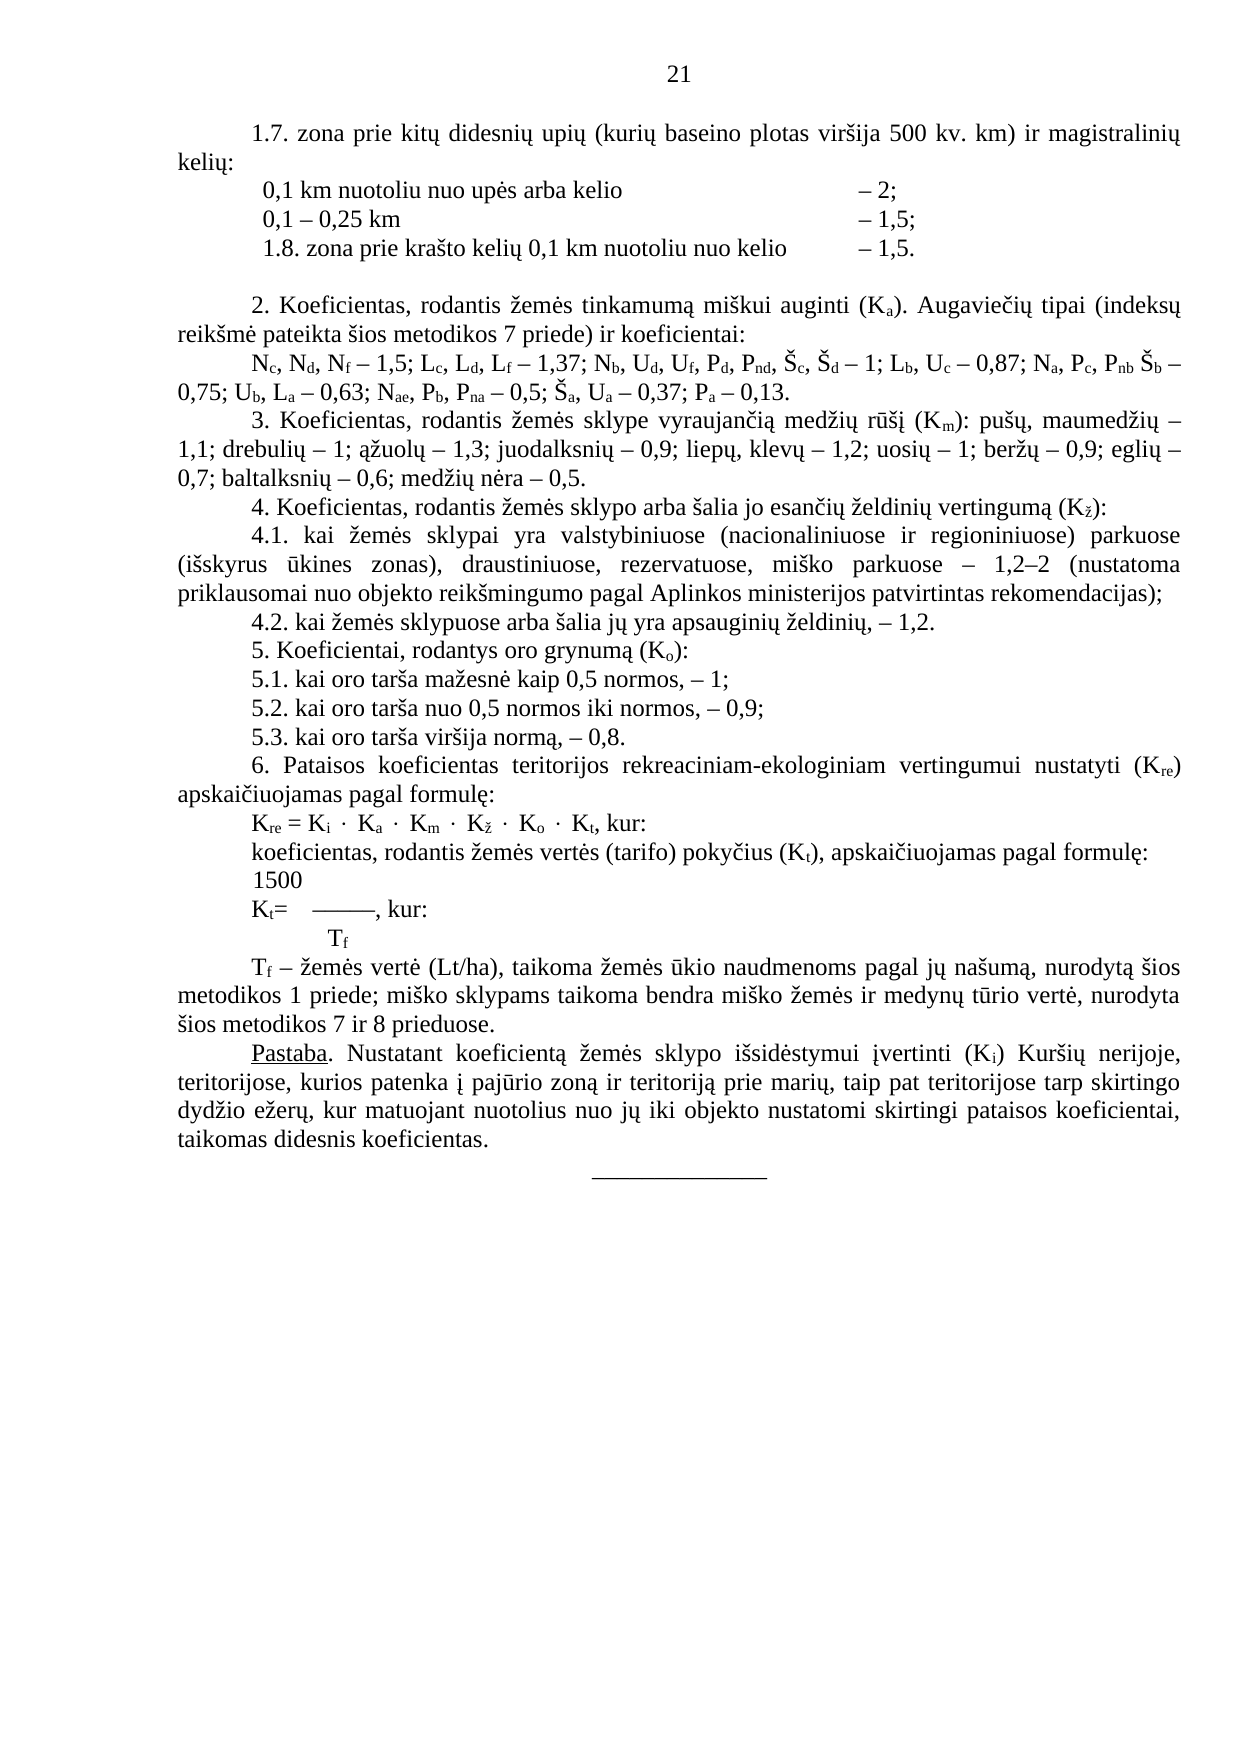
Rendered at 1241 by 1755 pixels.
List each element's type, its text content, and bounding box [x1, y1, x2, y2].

text 3. Koeficientas, rodantis žemės sklype vyraujančią medžių rūšį (Km): pušų, maumedžių – 1,1; drebulių – 1; ąžuolų – 1,3; juodalksnių – 0,9; liepų, klevų – 1,2; uosių – 1; beržų – 0,9; eglių – 0,7; baltalksnių – 0,6; medžių nėra – 0,5. [177, 406, 1181, 492]
text 4.2. kai žemės sklypuose arba šalia jų yra apsauginių želdinių, – 1,2. [177, 607, 1181, 636]
text Nc, Nd, Nf – 1,5; Lc, Ld, Lf – 1,37; Nb, Ud, Uf, Pd, Pnd, Šc, Šd – 1; Lb, Uc – 0,87; Na, Pc, Pnb Šb – 0,75; Ub, La – 0,63; Nae, Pb, Pna – 0,5; Ša, Ua – 0,37; Pa – 0,13. [177, 348, 1181, 406]
table_cell – 1,5; [848, 204, 1204, 233]
text 1500 [177, 866, 1181, 894]
text Kre = Ki  Ka  Km  Kž  Ko  Kt, kur: [177, 808, 1181, 837]
text 5. Koeficientai, rodantys oro grynumą (Ko): [177, 636, 1181, 664]
text ______________ [177, 1153, 1181, 1182]
table_cell 0,1 – 0,25 km [177, 204, 847, 233]
text Tf [177, 923, 1181, 952]
text koeficientas, rodantis žemės vertės (tarifo) pokyčius (Kt), apskaičiuojamas pagal formulę: [177, 837, 1181, 866]
table_header 0,1 km nuotoliu nuo upės arba kelio [177, 176, 847, 204]
text 5.1. kai oro tarša mažesnė kaip 0,5 normos, – 1; [177, 664, 1181, 693]
text 1.7. zona prie kitų didesnių upių (kurių baseino plotas viršija 500 kv. km) ir magistralinių kelių: [177, 118, 1181, 176]
text 4. Koeficientas, rodantis žemės sklypo arba šalia jo esančių želdinių vertingumą (Kž): [177, 492, 1181, 521]
table_header – 2; [848, 176, 1204, 204]
table_cell – 1,5. [848, 233, 1204, 262]
text Pastaba. Nustatant koeficientą žemės sklypo išsidėstymui įvertinti (Ki) Kuršių nerijoje, teritorijose, kurios patenka į pajūrio zoną ir teritoriją prie marių, taip pat teritorijose tarp skirtingo dydžio ežerų, kur matuojant nuotolius nuo jų iki objekto nustatomi skirtingi pataisos koeficientai, taikomas didesnis koeficientas. [177, 1038, 1181, 1153]
text 5.2. kai oro tarša nuo 0,5 normos iki normos, – 0,9; [177, 693, 1181, 722]
text 2. Koeficientas, rodantis žemės tinkamumą miškui auginti (Ka). Augaviečių tipai (indeksų reikšmė pateikta šios metodikos 7 priede) ir koeficientai: [177, 291, 1181, 348]
text Kt= –––––, kur: [177, 894, 1181, 923]
text 5.3. kai oro tarša viršija normą, – 0,8. [177, 722, 1181, 751]
text Tf – žemės vertė (Lt/ha), taikoma žemės ūkio naudmenoms pagal jų našumą, nurodytą šios metodikos 1 priede; miško sklypams taikoma bendra miško žemės ir medynų tūrio vertė, nurodyta šios metodikos 7 ir 8 prieduose. [177, 952, 1181, 1038]
table_cell 1.8. zona prie krašto kelių 0,1 km nuotoliu nuo kelio [177, 233, 847, 262]
text 4.1. kai žemės sklypai yra valstybiniuose (nacionaliniuose ir regioniniuose) parkuose (išskyrus ūkines zonas), draustiniuose, rezervatuose, miško parkuose – 1,2–2 (nustatoma priklausomai nuo objekto reikšmingumo pagal Aplinkos ministerijos patvirtintas rekomendacijas); [177, 521, 1181, 607]
text 6. Pataisos koeficientas teritorijos rekreaciniam-ekologiniam vertingumui nustatyti (Kre) apskaičiuojamas pagal formulę: [177, 751, 1181, 808]
